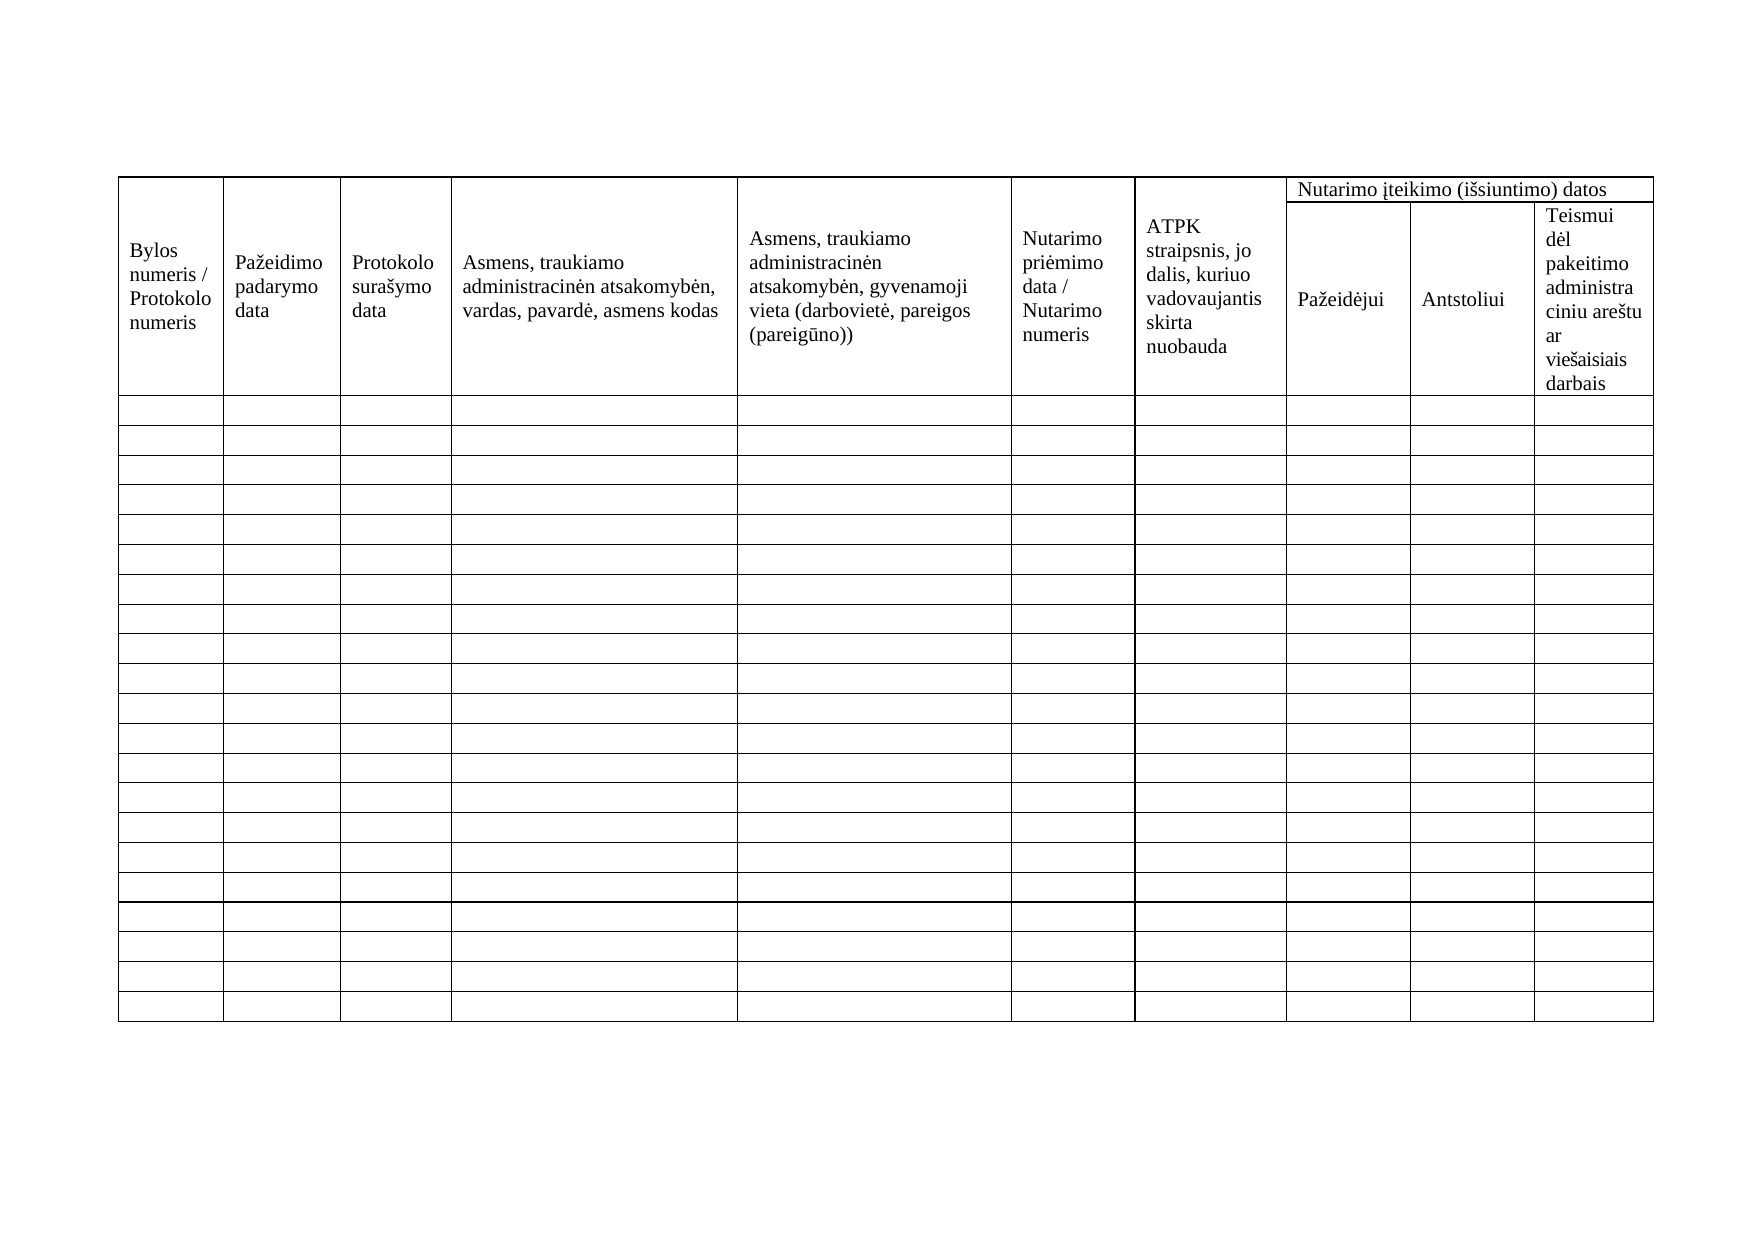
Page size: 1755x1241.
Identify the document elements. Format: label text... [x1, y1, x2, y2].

table_cell [119, 605, 223, 633]
table_cell [738, 426, 1011, 454]
table_cell [1136, 485, 1286, 514]
table_cell [1535, 754, 1653, 782]
table_cell Pažeidėjui [1287, 203, 1410, 395]
table_cell [1136, 992, 1286, 1021]
table_cell [1411, 724, 1534, 752]
table_cell [452, 575, 737, 603]
table_cell [1136, 456, 1286, 484]
table_cell [341, 634, 451, 663]
table_cell [1535, 426, 1653, 454]
table_cell [452, 515, 737, 544]
table_cell [1535, 724, 1653, 752]
table_cell [119, 426, 223, 454]
table_cell [738, 932, 1011, 961]
table_cell [119, 456, 223, 484]
table_cell Teismui dėl pakeitimo administraciniu areštu ar viešaisiais darbais [1535, 203, 1653, 395]
table_cell [224, 396, 340, 425]
table_cell [341, 426, 451, 454]
table_cell [224, 932, 340, 961]
table_cell [1411, 932, 1534, 961]
table_cell [452, 545, 737, 574]
table_cell [1136, 783, 1286, 812]
table_cell [224, 813, 340, 842]
table_cell [1136, 932, 1286, 961]
table_cell [224, 962, 340, 991]
table_cell [1411, 694, 1534, 723]
table_cell [1411, 962, 1534, 991]
table_cell [1535, 575, 1653, 603]
table_cell [1287, 426, 1410, 454]
table_cell [1535, 664, 1653, 693]
table_cell [1535, 396, 1653, 425]
table_cell [452, 426, 737, 454]
table_cell [119, 515, 223, 544]
table_cell [119, 873, 223, 901]
table_cell [1136, 426, 1286, 454]
table_cell [1535, 783, 1653, 812]
table_cell [119, 992, 223, 1021]
table_cell [1012, 664, 1134, 693]
table_cell [738, 992, 1011, 1021]
table_cell [1535, 932, 1653, 961]
table_cell [738, 694, 1011, 723]
table_cell [224, 575, 340, 603]
table_cell [119, 485, 223, 514]
table_cell [1287, 992, 1410, 1021]
table_cell [341, 515, 451, 544]
table_cell [1012, 932, 1134, 961]
table_cell [452, 694, 737, 723]
table_cell [738, 575, 1011, 603]
table_cell [341, 485, 451, 514]
table_cell [1411, 754, 1534, 782]
table_cell [1287, 932, 1410, 961]
table_cell [1411, 873, 1534, 901]
table_cell [738, 456, 1011, 484]
table_cell [738, 754, 1011, 782]
table_cell [119, 783, 223, 812]
table_cell [452, 843, 737, 872]
table_cell [1287, 634, 1410, 663]
table_cell [1287, 783, 1410, 812]
table_cell [119, 575, 223, 603]
table_cell [738, 634, 1011, 663]
table_cell [119, 843, 223, 872]
table_cell [452, 396, 737, 425]
table_cell [452, 992, 737, 1021]
table_cell [341, 694, 451, 723]
table_cell [1411, 485, 1534, 514]
table_cell [738, 813, 1011, 842]
table_cell [1287, 515, 1410, 544]
table_cell [1535, 634, 1653, 663]
table_cell [1136, 545, 1286, 574]
table_cell [1012, 426, 1134, 454]
table_header Asmens, traukiamo administracinėn atsakomybėn, vardas, pavardė, asmens kodas [452, 178, 737, 395]
table_cell [119, 962, 223, 991]
table_header Bylos numeris / Protokolo numeris [119, 178, 223, 395]
table_cell [1136, 962, 1286, 991]
table_cell [1535, 903, 1653, 931]
table_cell [341, 456, 451, 484]
table_cell [341, 873, 451, 901]
table_cell [1012, 873, 1134, 901]
table_cell [224, 664, 340, 693]
table_cell [1012, 485, 1134, 514]
table_header Nutarimo priėmimo data / Nutarimo numeris [1012, 178, 1134, 395]
table_cell [341, 605, 451, 633]
table_cell [1411, 903, 1534, 931]
table_cell [1012, 992, 1134, 1021]
table_cell [1287, 575, 1410, 603]
table_cell [1012, 843, 1134, 872]
table_cell [1012, 575, 1134, 603]
table_cell [738, 545, 1011, 574]
table_cell [1287, 605, 1410, 633]
table_cell [224, 783, 340, 812]
table_cell [1012, 783, 1134, 812]
table_cell [1136, 873, 1286, 901]
table_cell [224, 605, 340, 633]
table_cell [1411, 634, 1534, 663]
table_cell [1136, 515, 1286, 544]
table_cell [1287, 843, 1410, 872]
table_header Protokolo surašymo data [341, 178, 451, 395]
table_cell [341, 962, 451, 991]
table_cell [119, 932, 223, 961]
table_cell [1535, 545, 1653, 574]
table_cell [1287, 664, 1410, 693]
table_cell [1012, 724, 1134, 752]
table_cell [119, 754, 223, 782]
table_header Nutarimo įteikimo (išsiuntimo) datos [1287, 178, 1653, 201]
table_cell [738, 396, 1011, 425]
table_cell [224, 694, 340, 723]
table_cell [452, 903, 737, 931]
table_cell [738, 515, 1011, 544]
table_cell [1012, 962, 1134, 991]
table_cell [224, 456, 340, 484]
table_header Pažeidimo padarymo data [224, 178, 340, 395]
table_cell [341, 396, 451, 425]
table_cell [452, 664, 737, 693]
table_cell [1411, 605, 1534, 633]
table_cell [1012, 515, 1134, 544]
table_cell [224, 754, 340, 782]
table_cell [1012, 545, 1134, 574]
table_cell [1287, 962, 1410, 991]
table_cell [738, 783, 1011, 812]
table_cell [1136, 664, 1286, 693]
table_cell [119, 813, 223, 842]
table_cell [1411, 992, 1534, 1021]
table_cell Antstoliui [1411, 203, 1534, 395]
table_cell [738, 962, 1011, 991]
table_cell [119, 664, 223, 693]
table_cell [1535, 813, 1653, 842]
table_cell [1535, 962, 1653, 991]
table_cell [1287, 456, 1410, 484]
table_cell [1411, 813, 1534, 842]
table_cell [119, 634, 223, 663]
table_cell [452, 456, 737, 484]
table_cell [1012, 456, 1134, 484]
table_cell [738, 485, 1011, 514]
table_cell [341, 545, 451, 574]
table_cell [1287, 396, 1410, 425]
table_cell [452, 605, 737, 633]
table_cell [1411, 843, 1534, 872]
table_cell [452, 485, 737, 514]
table_cell [1411, 515, 1534, 544]
table_cell [452, 783, 737, 812]
table_cell [1012, 396, 1134, 425]
table_cell [1136, 605, 1286, 633]
table_cell [1136, 843, 1286, 872]
table_cell [1411, 456, 1534, 484]
table_cell [1136, 754, 1286, 782]
table_cell [1535, 515, 1653, 544]
table_cell [452, 724, 737, 752]
table_cell [1535, 456, 1653, 484]
table_cell [1287, 903, 1410, 931]
table_cell [1012, 694, 1134, 723]
table_cell [119, 545, 223, 574]
table_cell [1136, 694, 1286, 723]
table_cell [738, 903, 1011, 931]
table_cell [1535, 873, 1653, 901]
table_cell [452, 813, 737, 842]
table_cell [1411, 783, 1534, 812]
table_cell [1535, 605, 1653, 633]
table_cell [452, 932, 737, 961]
table_cell [1287, 485, 1410, 514]
table_cell [224, 634, 340, 663]
table_cell [119, 903, 223, 931]
table_cell [341, 992, 451, 1021]
table_cell [1136, 813, 1286, 842]
table_cell [341, 813, 451, 842]
table_cell [224, 724, 340, 752]
table_cell [1411, 545, 1534, 574]
table_cell [1287, 754, 1410, 782]
table_cell [1287, 813, 1410, 842]
table_cell [452, 873, 737, 901]
table_cell [224, 426, 340, 454]
table_cell [1012, 903, 1134, 931]
table_cell [1136, 724, 1286, 752]
table_cell [1136, 903, 1286, 931]
table_cell [452, 634, 737, 663]
table_cell [738, 843, 1011, 872]
table_cell [1136, 396, 1286, 425]
table_cell [119, 396, 223, 425]
table_header ATPK straipsnis, jo dalis, kuriuo vadovaujantis skirta nuobauda [1136, 178, 1286, 395]
table_cell [224, 843, 340, 872]
table_cell [341, 903, 451, 931]
table_cell [341, 754, 451, 782]
table_cell [224, 992, 340, 1021]
table_cell [452, 754, 737, 782]
table_cell [1136, 634, 1286, 663]
table_cell [1535, 485, 1653, 514]
table_cell [119, 724, 223, 752]
table_cell [738, 724, 1011, 752]
table_cell [452, 962, 737, 991]
table_cell [1411, 664, 1534, 693]
table_cell [1012, 605, 1134, 633]
table_cell [1411, 426, 1534, 454]
table_cell [224, 903, 340, 931]
table_cell [738, 873, 1011, 901]
table_cell [1012, 754, 1134, 782]
table_cell [341, 932, 451, 961]
table_cell [1411, 396, 1534, 425]
table_cell [1535, 843, 1653, 872]
table_cell [1287, 694, 1410, 723]
table_cell [341, 843, 451, 872]
table_cell [1535, 694, 1653, 723]
table_cell [224, 485, 340, 514]
table_header Asmens, traukiamo administracinėn atsakomybėn, gyvenamoji vieta (darbovietė, pareigos (pareigūno)) [738, 178, 1011, 395]
table_cell [1287, 873, 1410, 901]
table_cell [341, 575, 451, 603]
table_cell [1411, 575, 1534, 603]
table_cell [224, 545, 340, 574]
table_cell [1287, 724, 1410, 752]
table_cell [224, 515, 340, 544]
table_cell [1012, 813, 1134, 842]
table_cell [1535, 992, 1653, 1021]
table_cell [119, 694, 223, 723]
table_cell [738, 664, 1011, 693]
table_cell [738, 605, 1011, 633]
table_cell [341, 783, 451, 812]
table_cell [1012, 634, 1134, 663]
table_cell [341, 664, 451, 693]
table_cell [224, 873, 340, 901]
table_cell [1287, 545, 1410, 574]
table_cell [341, 724, 451, 752]
table_cell [1136, 575, 1286, 603]
